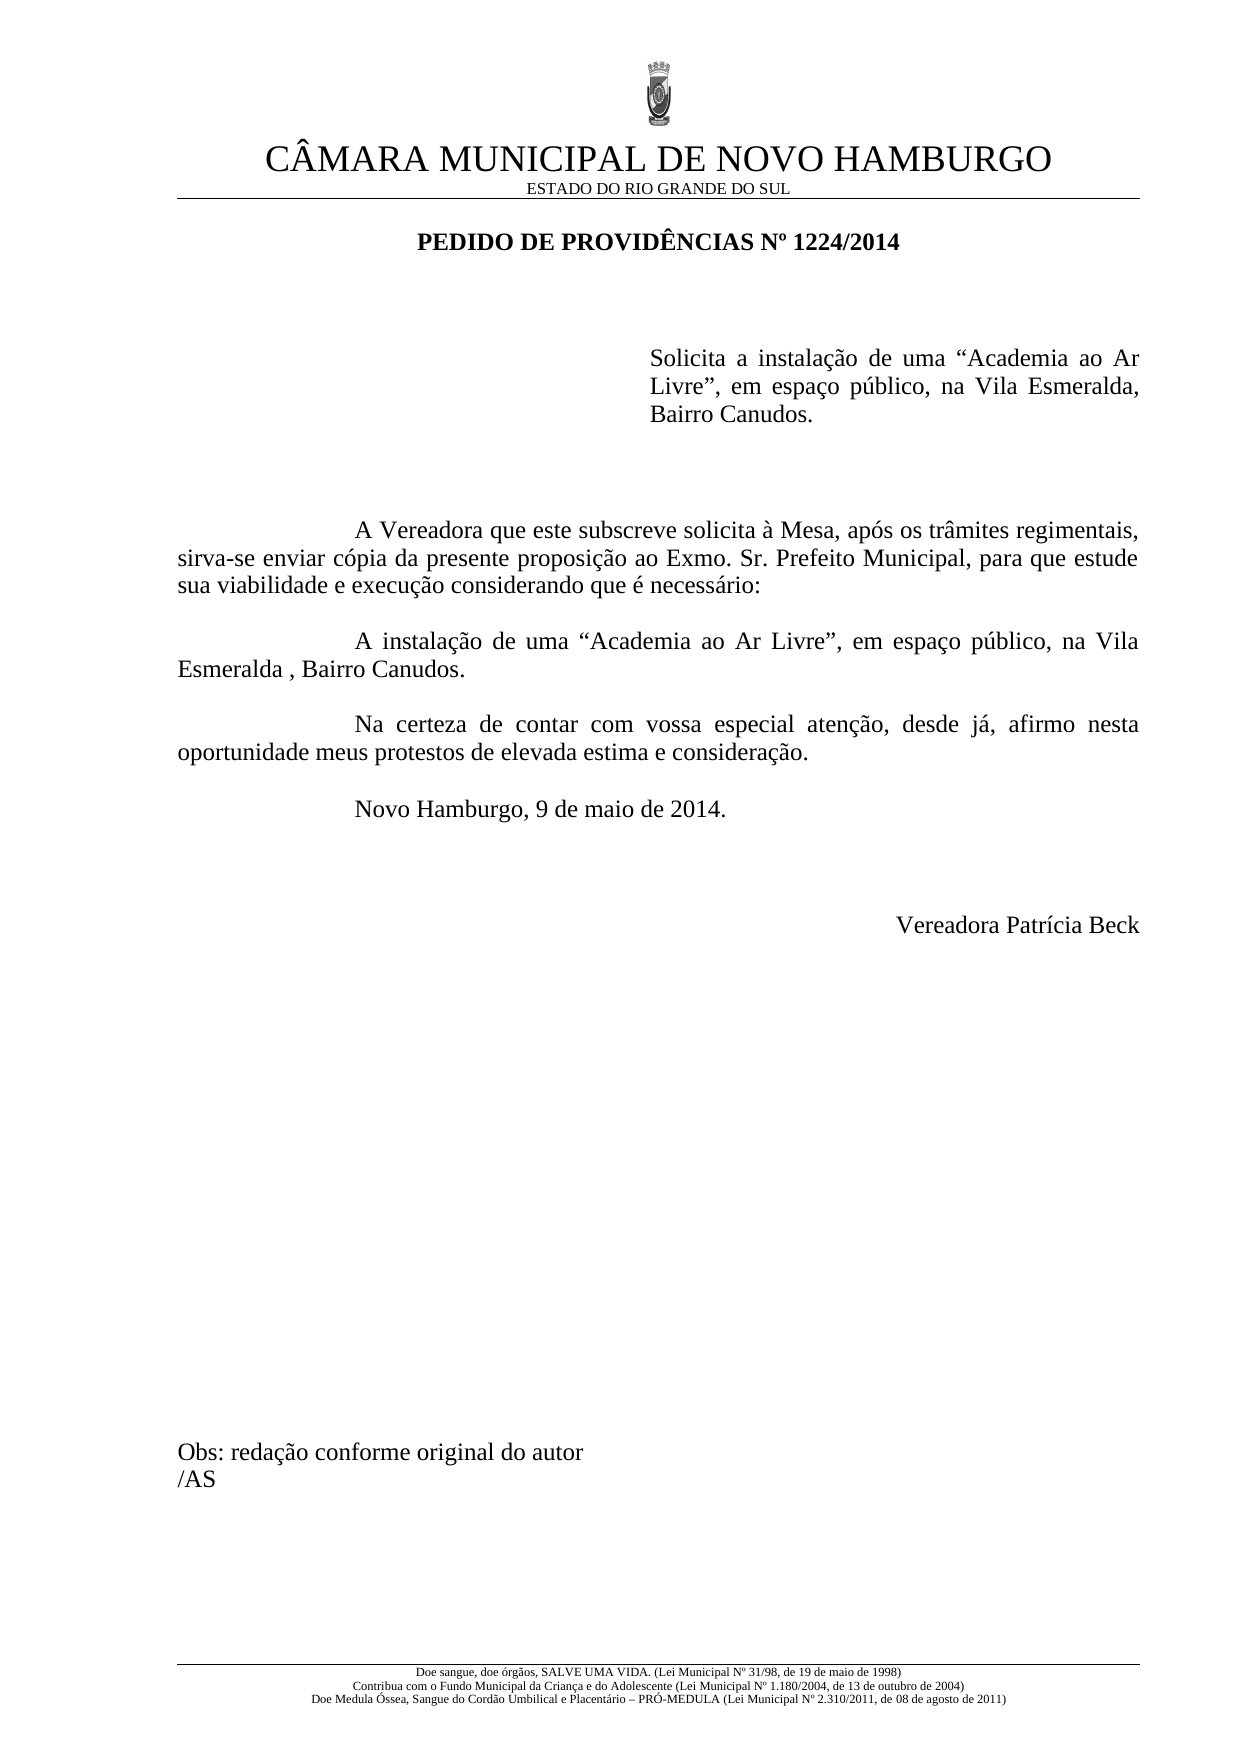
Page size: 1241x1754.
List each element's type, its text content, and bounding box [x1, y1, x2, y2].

text Vereadora Patrícia Beck [649, 911, 1140, 939]
text Solicita a instalação de uma “Academia ao Ar Livre”, em espaço público, na Vila Esmeralda, Bairro Canudos. [649, 344, 1140, 428]
text /AS [177, 1466, 1140, 1493]
text Na certeza de contar com vossa especial atenção, desde já, afirmo nesta oportunidade meus protestos de elevada estima e consideração. [177, 710, 1140, 766]
text A Vereadora que este subscreve solicita à Mesa, após os trâmites regimentais, sirva-se enviar cópia da presente proposição ao Exmo. Sr. Prefeito Municipal, para que estude sua viabilidade e execução considerando que é necessário: [177, 516, 1140, 599]
text A instalação de uma “Academia ao Ar Livre”, em espaço público, na Vila Esmeralda , Bairro Canudos. [177, 627, 1140, 682]
text Obs: redação conforme original do autor [177, 1438, 1140, 1466]
text Novo Hamburgo, 9 de maio de 2014. [177, 795, 1140, 823]
text PEDIDO DE PROVIDÊNCIAS Nº 1224/2014 [177, 228, 1140, 256]
